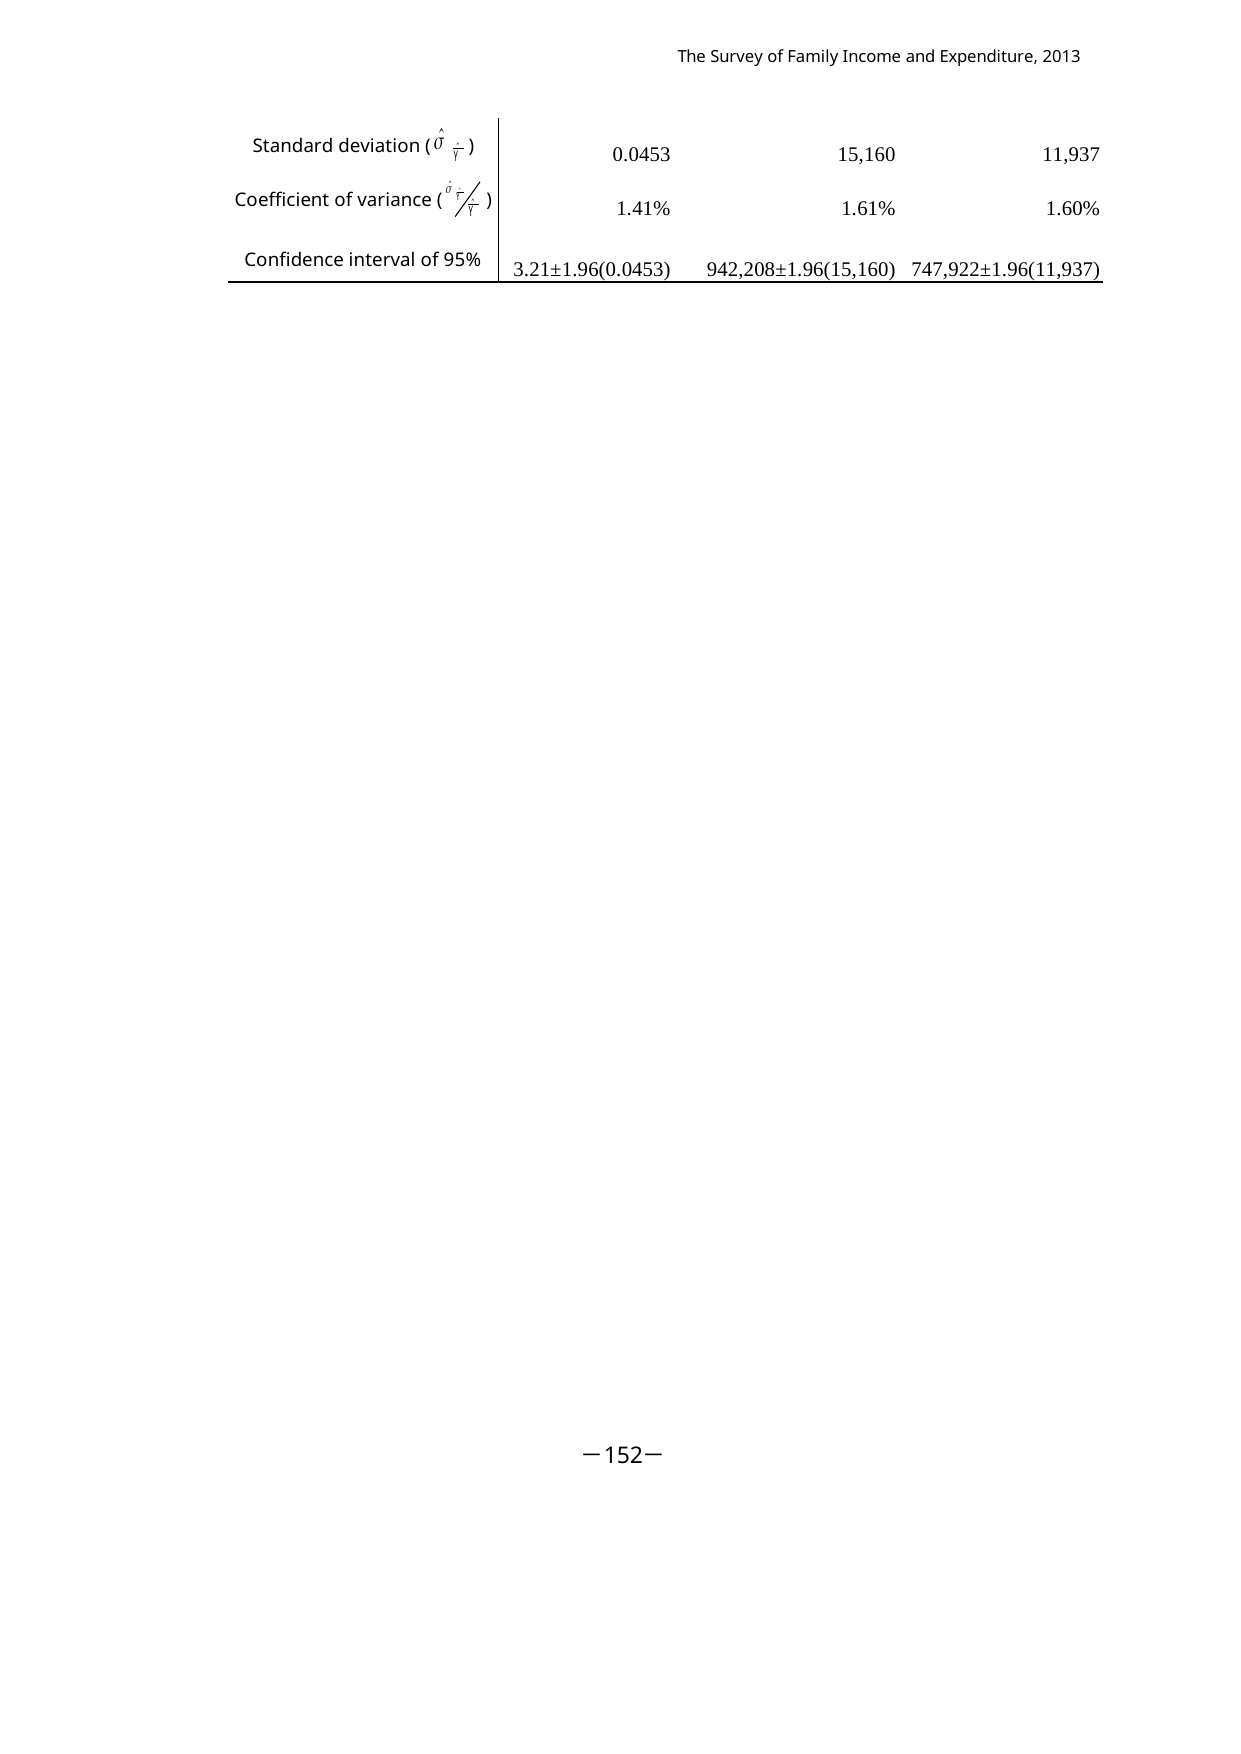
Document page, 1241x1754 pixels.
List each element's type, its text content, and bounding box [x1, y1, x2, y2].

table_cell 1.60% [898, 172, 1103, 226]
table_cell Confidence interval of 95% [228, 226, 498, 281]
table_cell 942,208±1.96(15,160) [673, 226, 898, 281]
table_cell 15,160 [673, 118, 898, 172]
table_cell 1.41% [499, 172, 673, 226]
table_cell 3.21±1.96(0.0453) [499, 226, 673, 281]
table_cell Standard deviation () [228, 118, 498, 172]
table_cell 747,922±1.96(11,937) [898, 226, 1103, 281]
table_cell 0.0453 [499, 118, 673, 172]
table_cell 11,937 [898, 118, 1103, 172]
table_cell 1.61% [673, 172, 898, 226]
table_cell Coefficient of variance () [228, 172, 498, 226]
